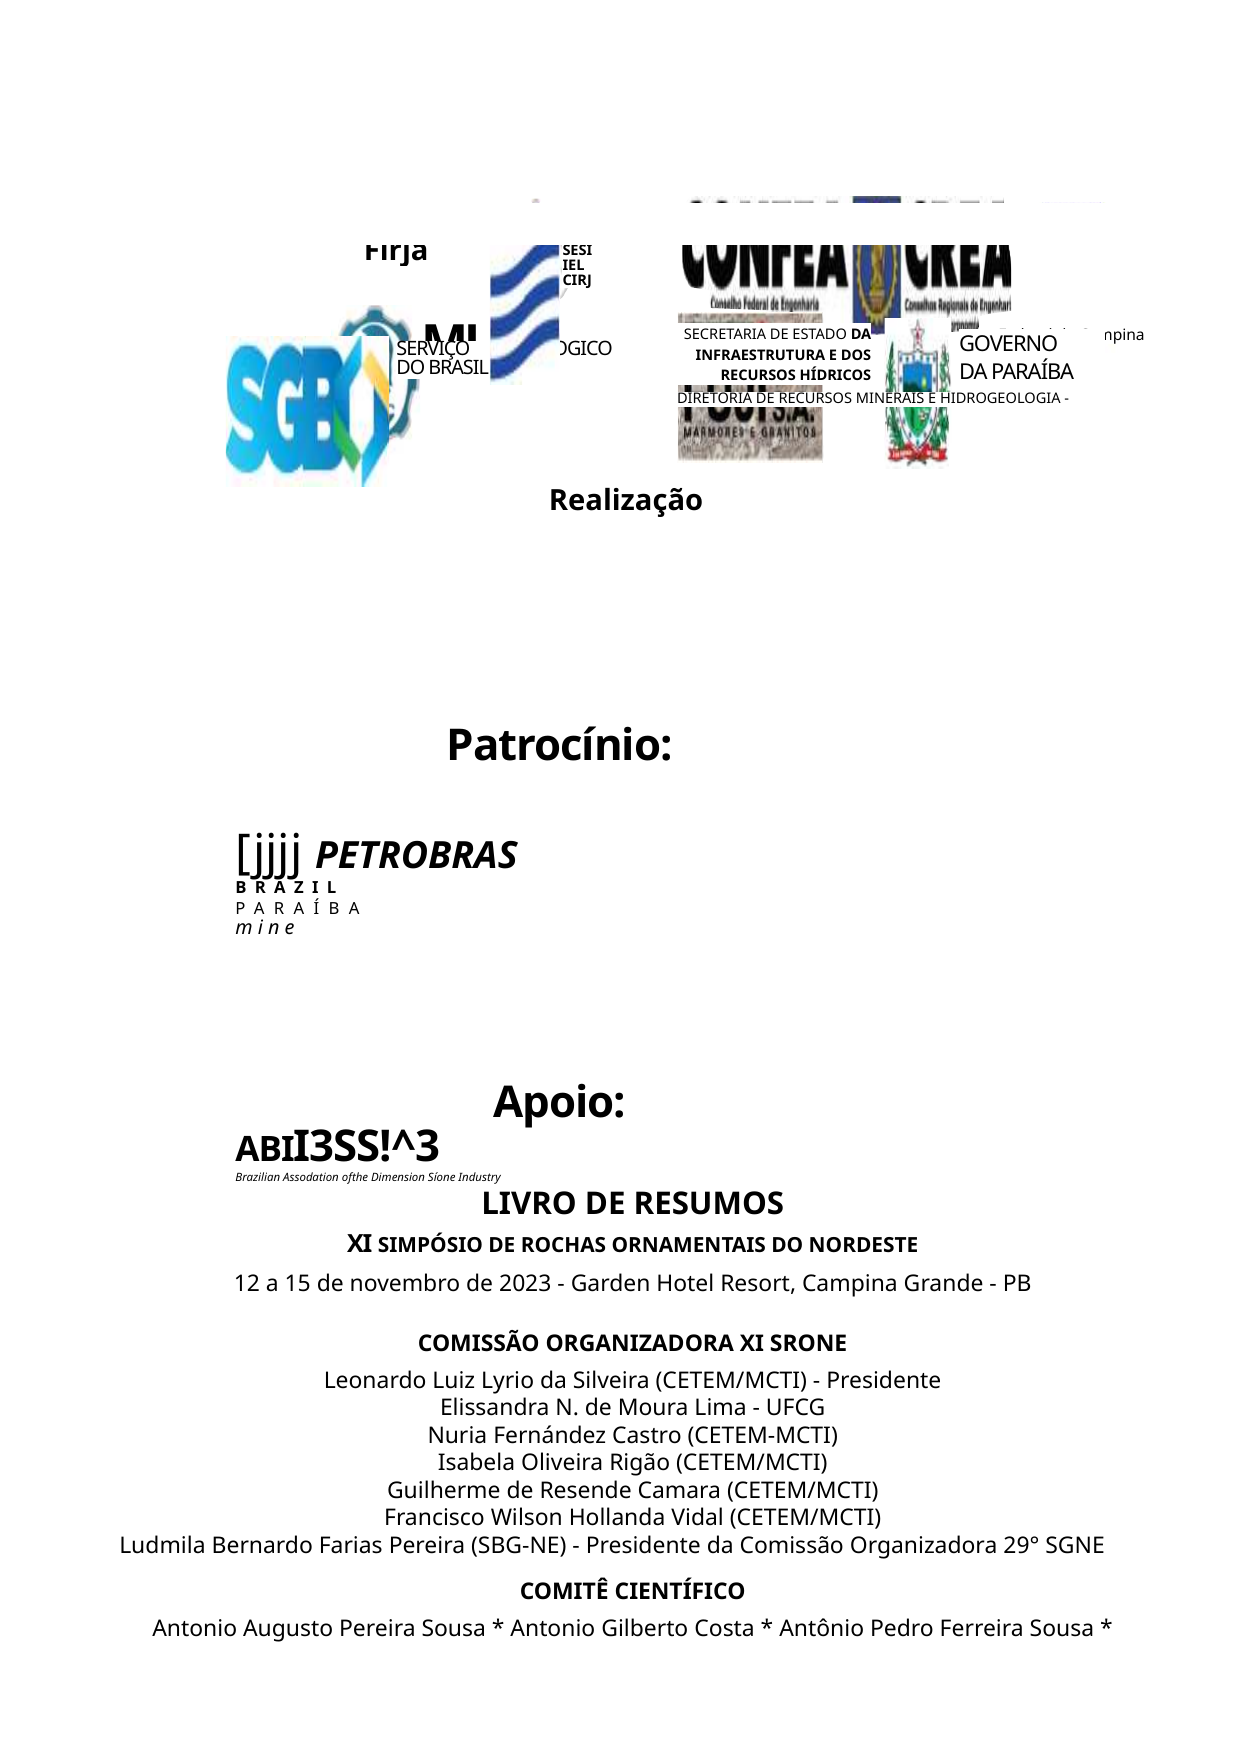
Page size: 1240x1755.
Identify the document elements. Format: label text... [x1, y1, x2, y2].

text Brazilian Assodation ofthe Dimension Síone Industry [235, 1170, 753, 1184]
text Realização [137, 324, 1115, 516]
text XI SIMPÓSIO DE ROCHAS ORNAMENTAIS DO NORDESTE [119, 1233, 1146, 1258]
text Isabela Oliveira Rigão (CETEM/MCTI) [119, 1449, 1146, 1476]
text Ludmila Bernardo Farias Pereira (SBG-NE) - Presidente da Comissão Organizadora 29° SGNE [119, 1531, 1152, 1559]
text IEL [562, 258, 611, 273]
text Guilherme de Resende Camara (CETEM/MCTI) [119, 1476, 1146, 1504]
text MUTUA [560, 320, 571, 341]
text PARAÍBA [235, 898, 945, 918]
text Apoio: [532, 1098, 541, 1112]
text CIRJ [562, 273, 611, 288]
text COMITÊ CIENTÍFICO [119, 1581, 1146, 1604]
text Francisco Wilson Hollanda Vidal (CETEM/MCTI) [119, 1504, 1146, 1531]
text Patrocínio: [235, 725, 884, 769]
text Universidade Federal de Campina Grande [998, 324, 1145, 344]
text 12 a 15 de novembro de 2023 - Garden Hotel Resort, Campina Grande - PB [119, 1273, 1146, 1296]
text Antonio Augusto Pereira Sousa * Antonio Gilberto Costa * Antônio Pedro Ferreira Sousa * [119, 1614, 1146, 1642]
text abiI3SS!^3 [235, 1127, 945, 1170]
text Apoio: [1082, 329, 1105, 385]
text BRAZIL [235, 878, 945, 898]
text [jjjj PETROBRAS [235, 830, 945, 878]
text SECRETARIA DE ESTADO DA INFRAESTRUTURA E DOS RECURSOS HÍDRICOS [676, 323, 871, 385]
text SERVIÇO GEOLOGICO DO BRASIL - CPRM [560, 341, 612, 379]
text DIRETORIA DE RECURSOS MINERAIS E HIDROGEOLOGIA - DRMH [677, 392, 1076, 407]
text Apoio: [235, 1083, 884, 1127]
text SESI [562, 245, 611, 258]
text Leonardo Luiz Lyrio da Silveira (CETEM/MCTI) - Presidente Elissandra N. de Moura Lima - UFCG Nuria Fernández Castro (CETEM-MCTI) [119, 1366, 1146, 1449]
text Firjan [407, 245, 434, 266]
text SERVIÇO GEOLOGICO DO BRASIL - CPRM [396, 341, 489, 379]
text Firjan [364, 245, 404, 266]
text LIVRO DE RESUMOS [119, 1189, 1146, 1221]
text m i n e [235, 918, 945, 939]
text COMISSÃO ORGANIZADORA XI SRONE [119, 1333, 1146, 1356]
text GOVERNO DA PARAÍBA [959, 329, 1082, 385]
text MUTUA [421, 320, 489, 341]
